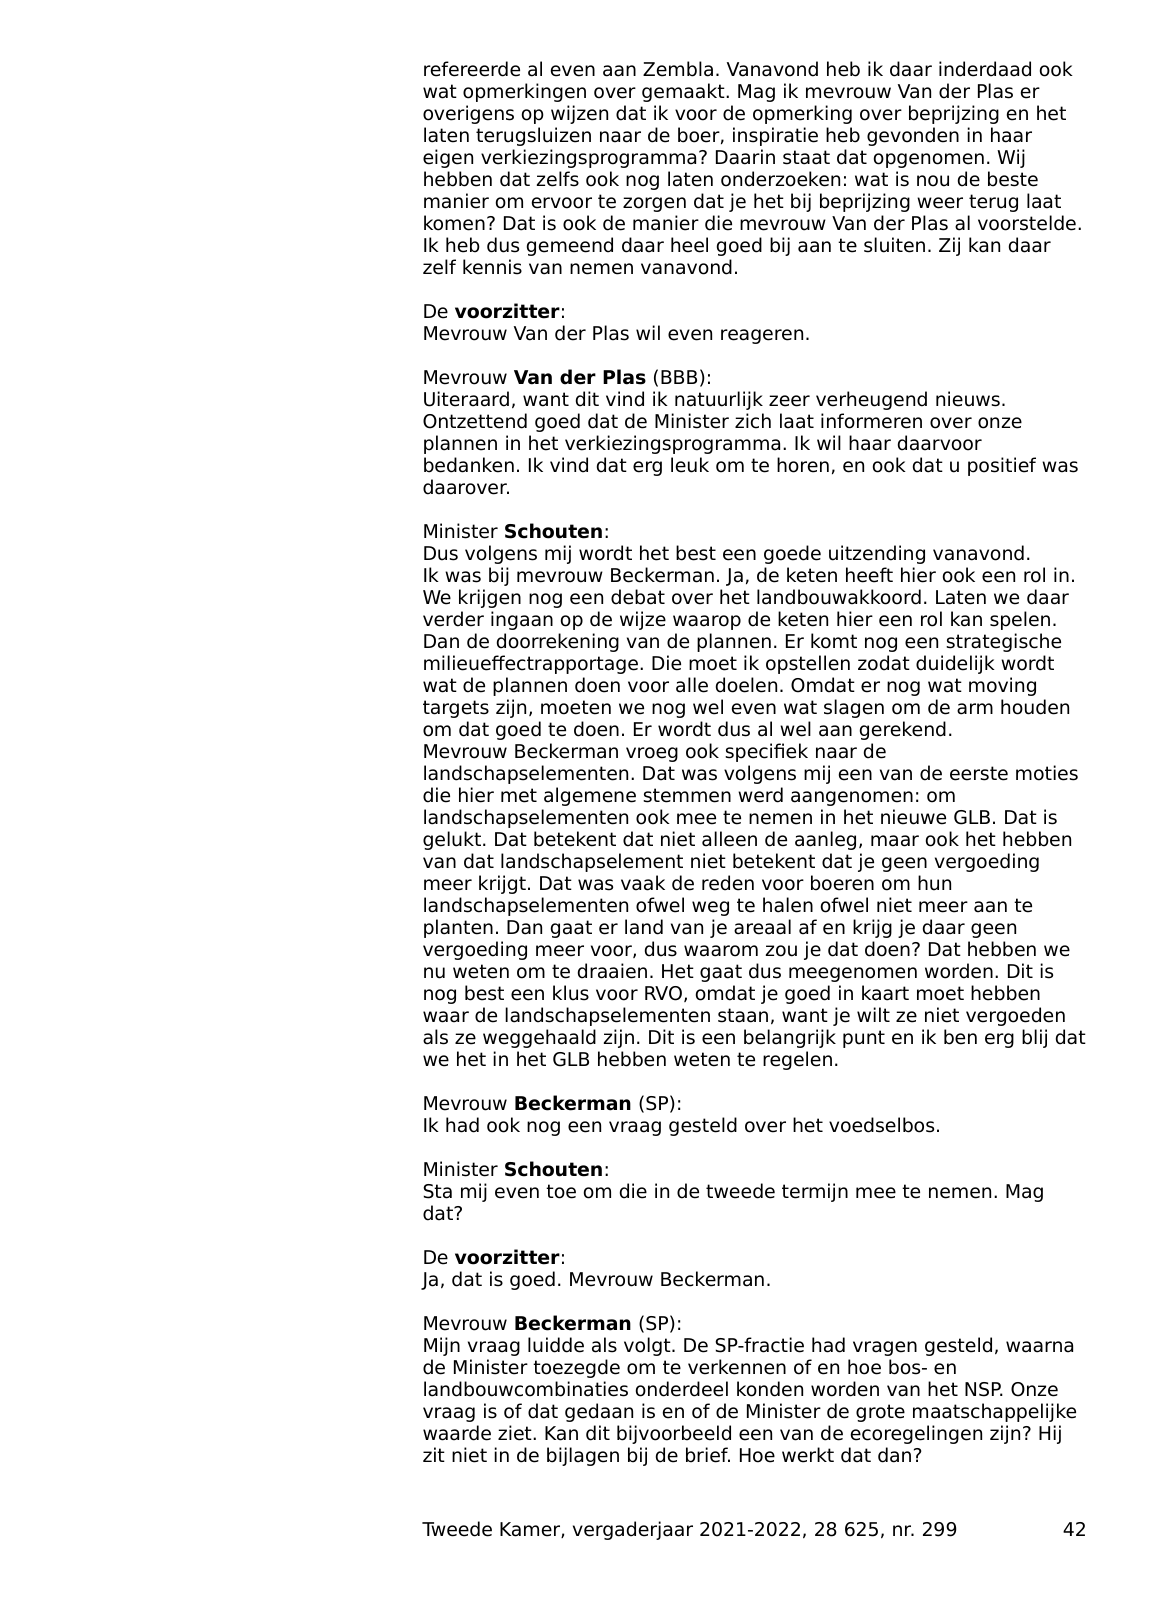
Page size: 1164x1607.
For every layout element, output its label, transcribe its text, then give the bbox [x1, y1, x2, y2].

text Ik had ook nog een vraag gesteld over het voedselbos. [422, 1115, 1087, 1137]
text Uiteraard, want dit vind ik natuurlijk zeer verheugend nieuws. Ontzettend goed dat de Minister zich laat informeren over onze plannen in het verkiezingsprogramma. Ik wil haar daarvoor bedanken. Ik vind dat erg leuk om te horen, en ook dat u positief was daarover. [422, 389, 1087, 499]
text Ik was bij mevrouw Beckerman. Ja, de keten heeft hier ook een rol in. We krijgen nog een debat over het landbouwakkoord. Laten we daar verder ingaan op de wijze waarop de keten hier een rol kan spelen. [422, 565, 1087, 631]
text Mevrouw Van der Plas (BBB): [422, 367, 1087, 389]
text Mijn vraag luidde als volgt. De SP-fractie had vragen gesteld, waarna de Minister toezegde om te verkennen of en hoe bos- en landbouwcombinaties onderdeel konden worden van het NSP. Onze vraag is of dat gedaan is en of de Minister de grote maatschappelijke waarde ziet. Kan dit bijvoorbeeld een van de ecoregelingen zijn? Hij zit niet in de bijlagen bij de brief. Hoe werkt dat dan? [422, 1335, 1087, 1467]
text refereerde al even aan Zembla. Vanavond heb ik daar inderdaad ook wat opmerkingen over gemaakt. Mag ik mevrouw Van der Plas er overigens op wijzen dat ik voor de opmerking over beprijzing en het laten terugsluizen naar de boer, inspiratie heb gevonden in haar eigen verkiezingsprogramma? Daarin staat dat opgenomen. Wij hebben dat zelfs ook nog laten onderzoeken: wat is nou de beste manier om ervoor te zorgen dat je het bij beprijzing weer terug laat komen? Dat is ook de manier die mevrouw Van der Plas al voorstelde. Ik heb dus gemeend daar heel goed bij aan te sluiten. Zij kan daar zelf kennis van nemen vanavond. [422, 59, 1087, 279]
text Mevrouw Beckerman (SP): [422, 1093, 1087, 1115]
text Dan de doorrekening van de plannen. Er komt nog een strategische milieueffectrapportage. Die moet ik opstellen zodat duidelijk wordt wat de plannen doen voor alle doelen. Omdat er nog wat moving targets zijn, moeten we nog wel even wat slagen om de arm houden om dat goed te doen. Er wordt dus al wel aan gerekend. [422, 631, 1087, 741]
text Minister Schouten: [422, 1159, 1087, 1181]
text Minister Schouten: [422, 521, 1087, 543]
text Dus volgens mij wordt het best een goede uitzending vanavond. [422, 543, 1087, 565]
text De voorzitter: [422, 1247, 1087, 1269]
text Mevrouw Van der Plas wil even reageren. [422, 323, 1087, 345]
text Ja, dat is goed. Mevrouw Beckerman. [422, 1269, 1087, 1291]
text Mevrouw Beckerman (SP): [422, 1313, 1087, 1335]
text Sta mij even toe om die in de tweede termijn mee te nemen. Mag dat? [422, 1181, 1087, 1225]
text Mevrouw Beckerman vroeg ook specifiek naar de landschapselementen. Dat was volgens mij een van de eerste moties die hier met algemene stemmen werd aangenomen: om landschapselementen ook mee te nemen in het nieuwe GLB. Dat is gelukt. Dat betekent dat niet alleen de aanleg, maar ook het hebben van dat landschapselement niet betekent dat je geen vergoeding meer krijgt. Dat was vaak de reden voor boeren om hun landschapselementen ofwel weg te halen ofwel niet meer aan te planten. Dan gaat er land van je areaal af en krijg je daar geen vergoeding meer voor, dus waarom zou je dat doen? Dat hebben we nu weten om te draaien. Het gaat dus meegenomen worden. Dit is nog best een klus voor RVO, omdat je goed in kaart moet hebben waar de landschapselementen staan, want je wilt ze niet vergoeden als ze weggehaald zijn. Dit is een belangrijk punt en ik ben erg blij dat we het in het GLB hebben weten te regelen. [422, 741, 1087, 1071]
text De voorzitter: [422, 301, 1087, 323]
